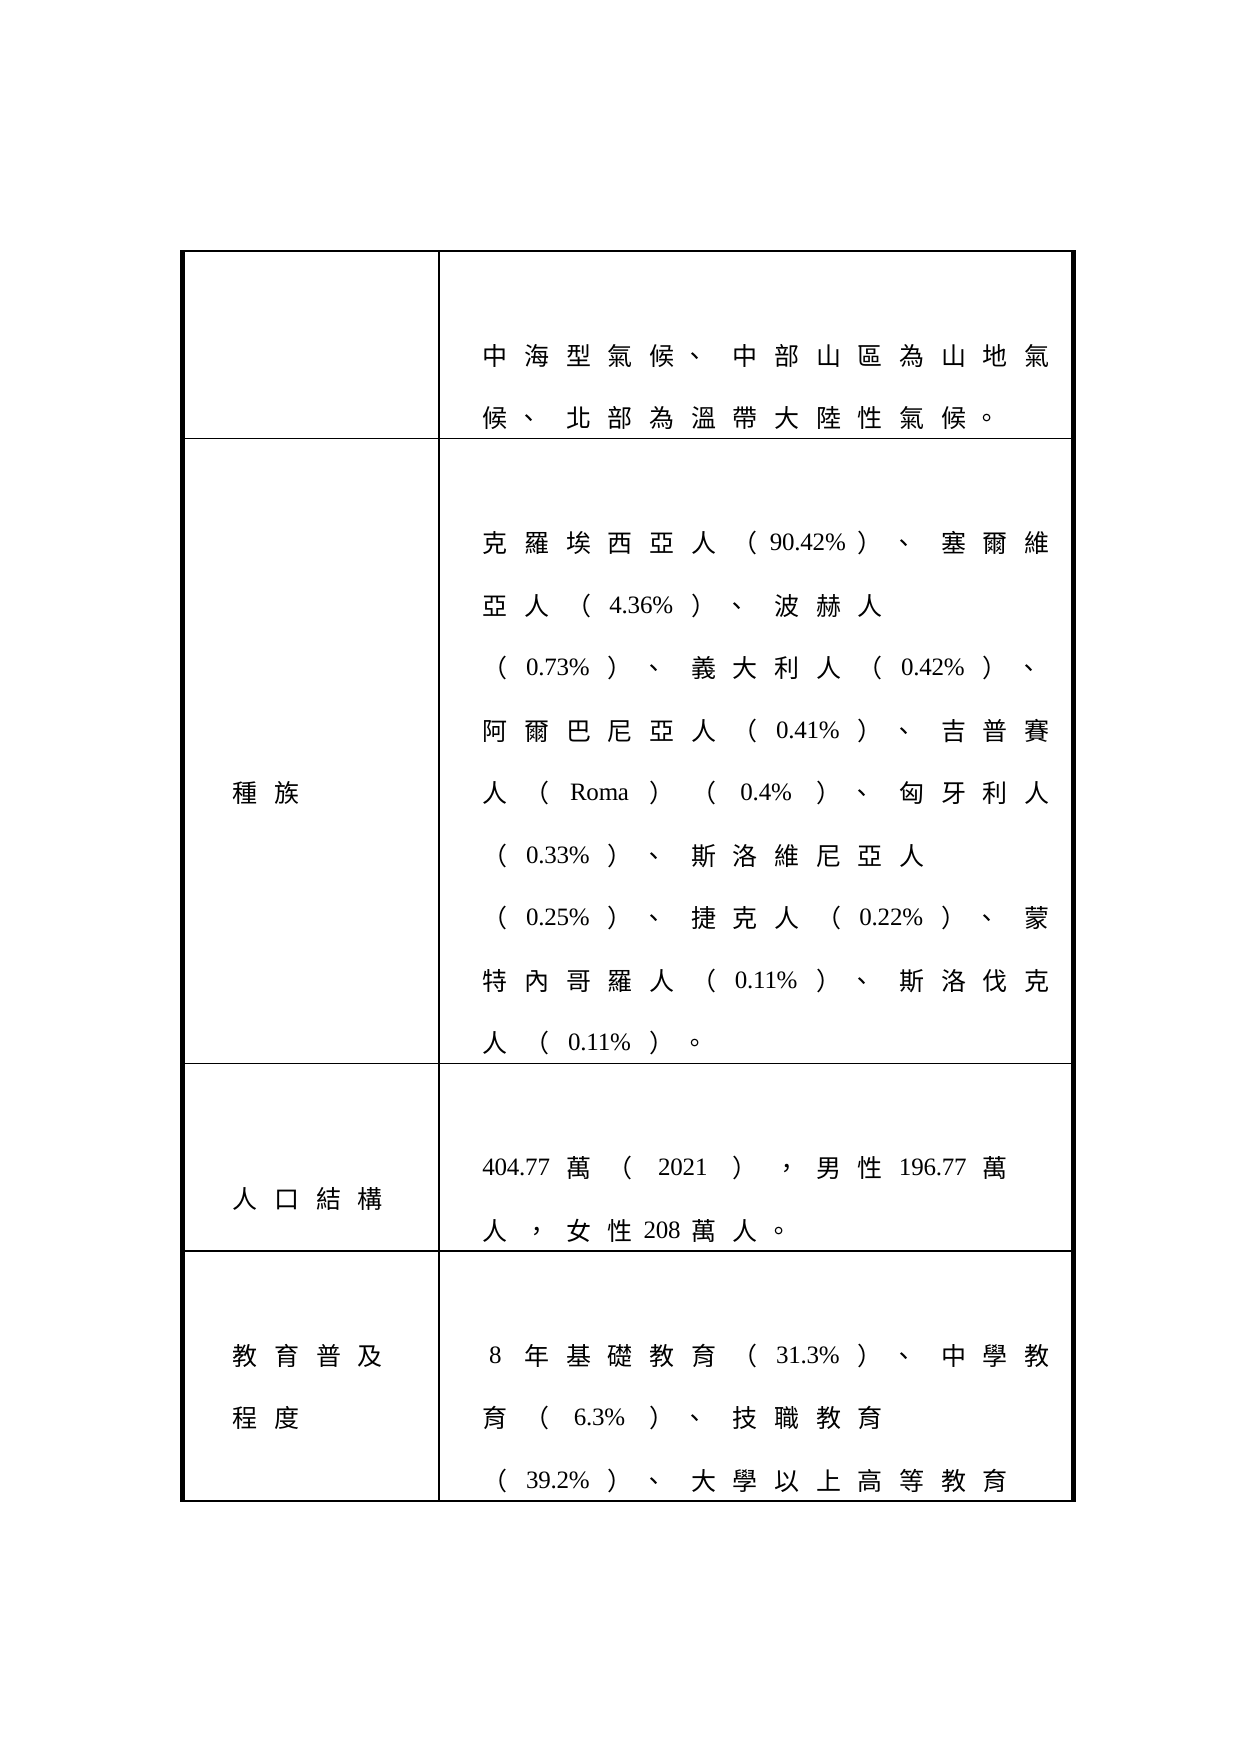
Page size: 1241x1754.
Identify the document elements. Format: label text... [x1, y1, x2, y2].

table_cell 克羅埃西亞人（90.42%）、塞爾維亞人（4.36%）、波赫人（0.73%）、義大利人（0.42%）、阿爾巴尼亞人（0.41%）、吉普賽人（Roma）（0.4%）、匈牙利人（0.33%）、斯洛維尼亞人（0.25%）、捷克人（0.22%）、蒙特內哥羅人（0.11%）、斯洛伐克人（0.11%）。 [440, 439, 1071, 1063]
table_cell 8年基礎教育（31.3%）、中學教育（6.3%）、技職教育（39.2%）、大學以上高等教育 [440, 1252, 1071, 1500]
table_cell 404.77萬（2021），男性196.77萬人，女性208萬人。 [440, 1064, 1071, 1250]
table_cell [185, 252, 438, 438]
table_cell 人口結構 [185, 1064, 438, 1250]
table_cell 教育普及程度 [185, 1252, 438, 1500]
table_cell 種族 [185, 439, 438, 1063]
table_cell 中海型氣候、中部山區為山地氣候、北部為溫帶大陸性氣候。 [440, 252, 1071, 438]
